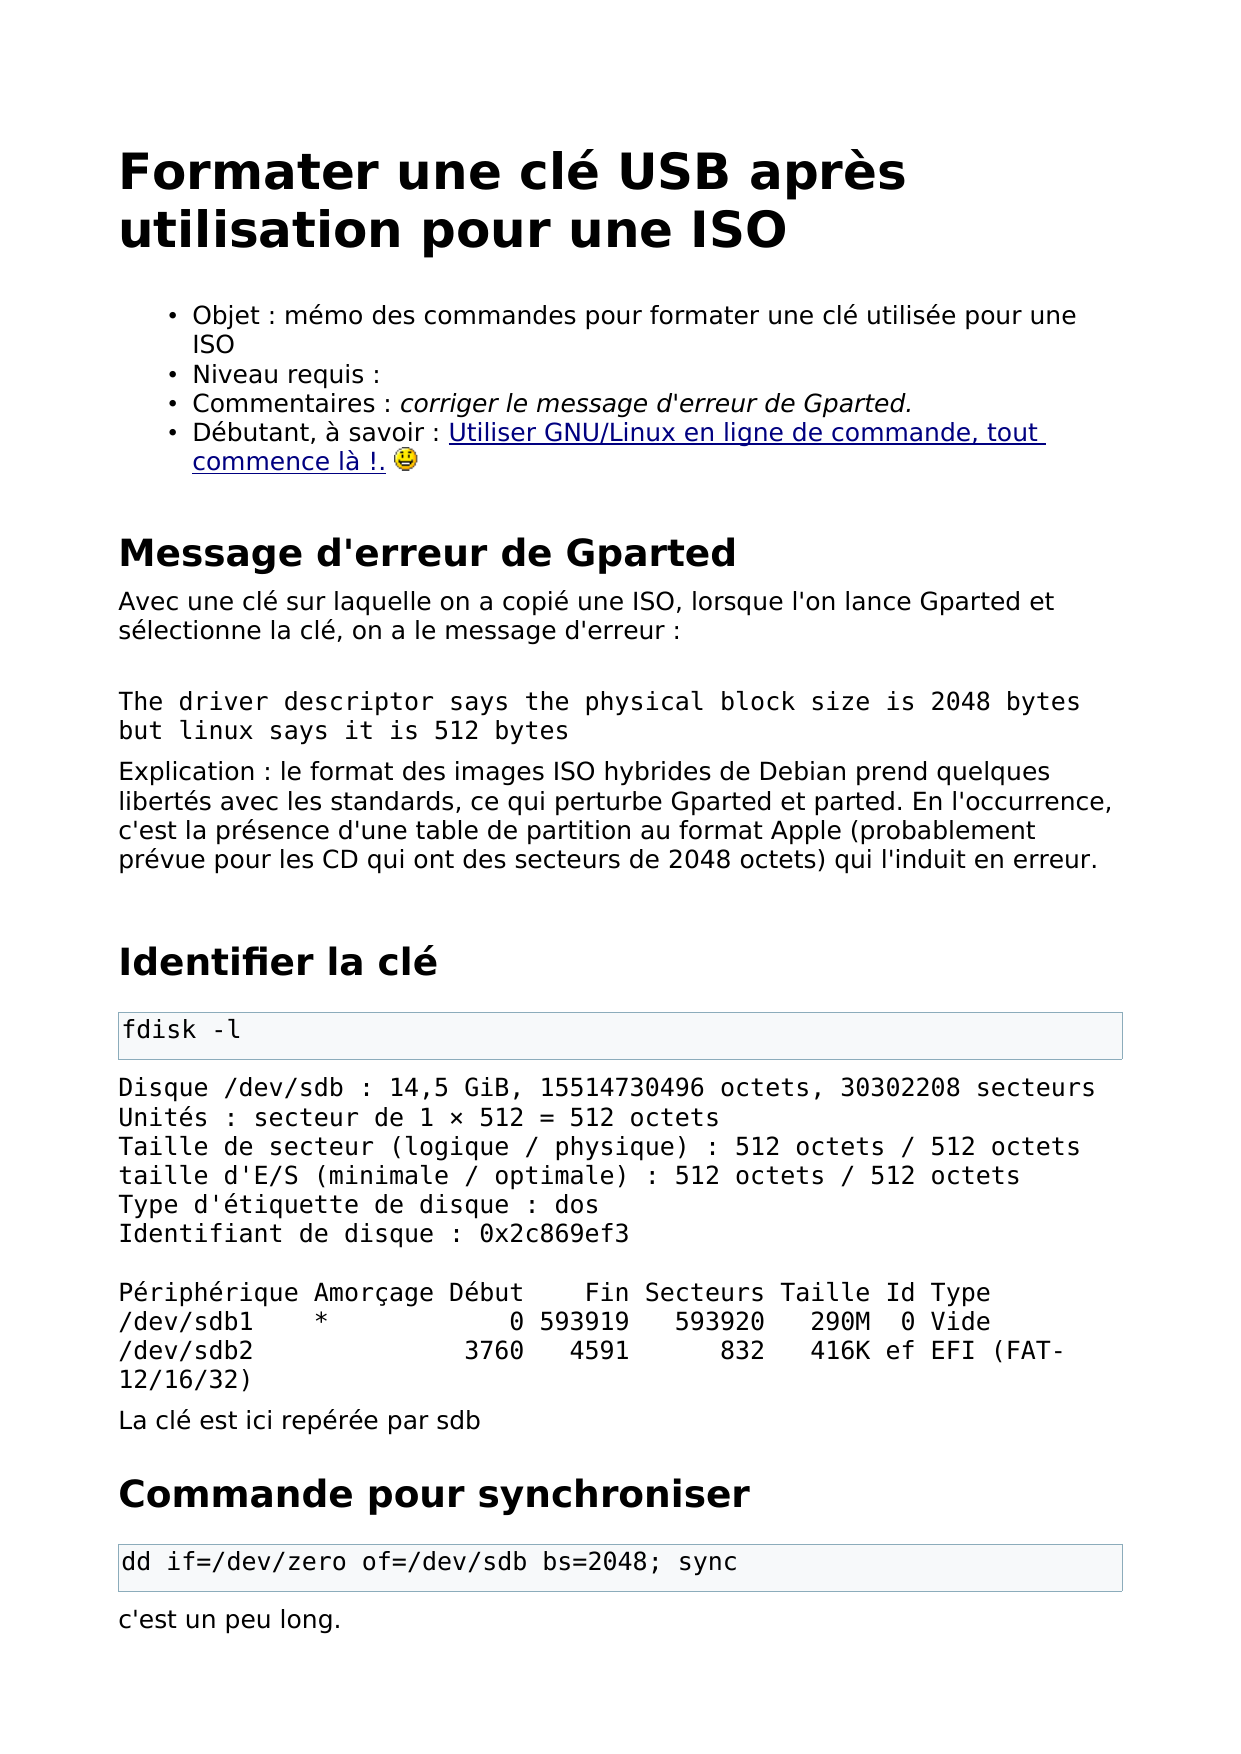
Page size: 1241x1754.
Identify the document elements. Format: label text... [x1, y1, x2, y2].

text The driver descriptor says the physical block size is 2048 bytes but linux says it is 512 bytes [118, 687, 1122, 746]
list Commentaires : corriger le message d'erreur de Gparted. [177, 389, 1122, 418]
list Niveau requis : [177, 360, 1122, 389]
text Avec une clé sur laquelle on a copié une ISO, lorsque l'on lance Gparted et sélectionne la clé, on a le message d'erreur : [118, 587, 1122, 675]
text La clé est ici repérée par sdb [118, 1406, 1122, 1435]
subtitle Commande pour synchroniser [118, 1473, 1122, 1516]
text c'est un peu long. [118, 1606, 1122, 1635]
list Objet : mémo des commandes pour formater une clé utilisée pour une ISO [177, 302, 1122, 360]
subtitle Formater une clé USB après utilisation pour une ISO [118, 143, 1122, 259]
list Débutant, à savoir : Utiliser GNU/Linux en ligne de commande, tout commence là !. [177, 418, 1122, 477]
table_header fdisk -l [119, 1013, 1122, 1059]
subtitle Identifier la clé [118, 941, 1122, 984]
text Explication : le format des images ISO hybrides de Debian prend quelques libertés avec les standards, ce qui perturbe Gparted et parted. En l'occurrence, c'est la présence d'une table de partition au format Apple (probablement prévue pour les CD qui ont des secteurs de 2048 octets) qui l'induit en erreur. [118, 757, 1122, 903]
text Disque /dev/sdb : 14,5 GiB, 15514730496 octets, 30302208 secteurs Unités : secteur de 1 × 512 = 512 octets Taille de secteur (logique / physique) : 512 octets / 512 octets taille d'E/S (minimale / optimale) : 512 octets / 512 octets Type d'étiquette de disque : dos Identifiant de disque : 0x2c869ef3 Périphérique Amorçage Début Fin Secteurs Taille Id Type /dev/sdb1 * 0 593919 593920 290M 0 Vide /dev/sdb2 3760 4591 832 416K ef EFI (FAT-12/16/32) [118, 1073, 1122, 1394]
subtitle Message d'erreur de Gparted [118, 531, 1122, 575]
table_header dd if=/dev/zero of=/dev/sdb bs=2048; sync [119, 1545, 1122, 1591]
picture [394, 447, 418, 471]
